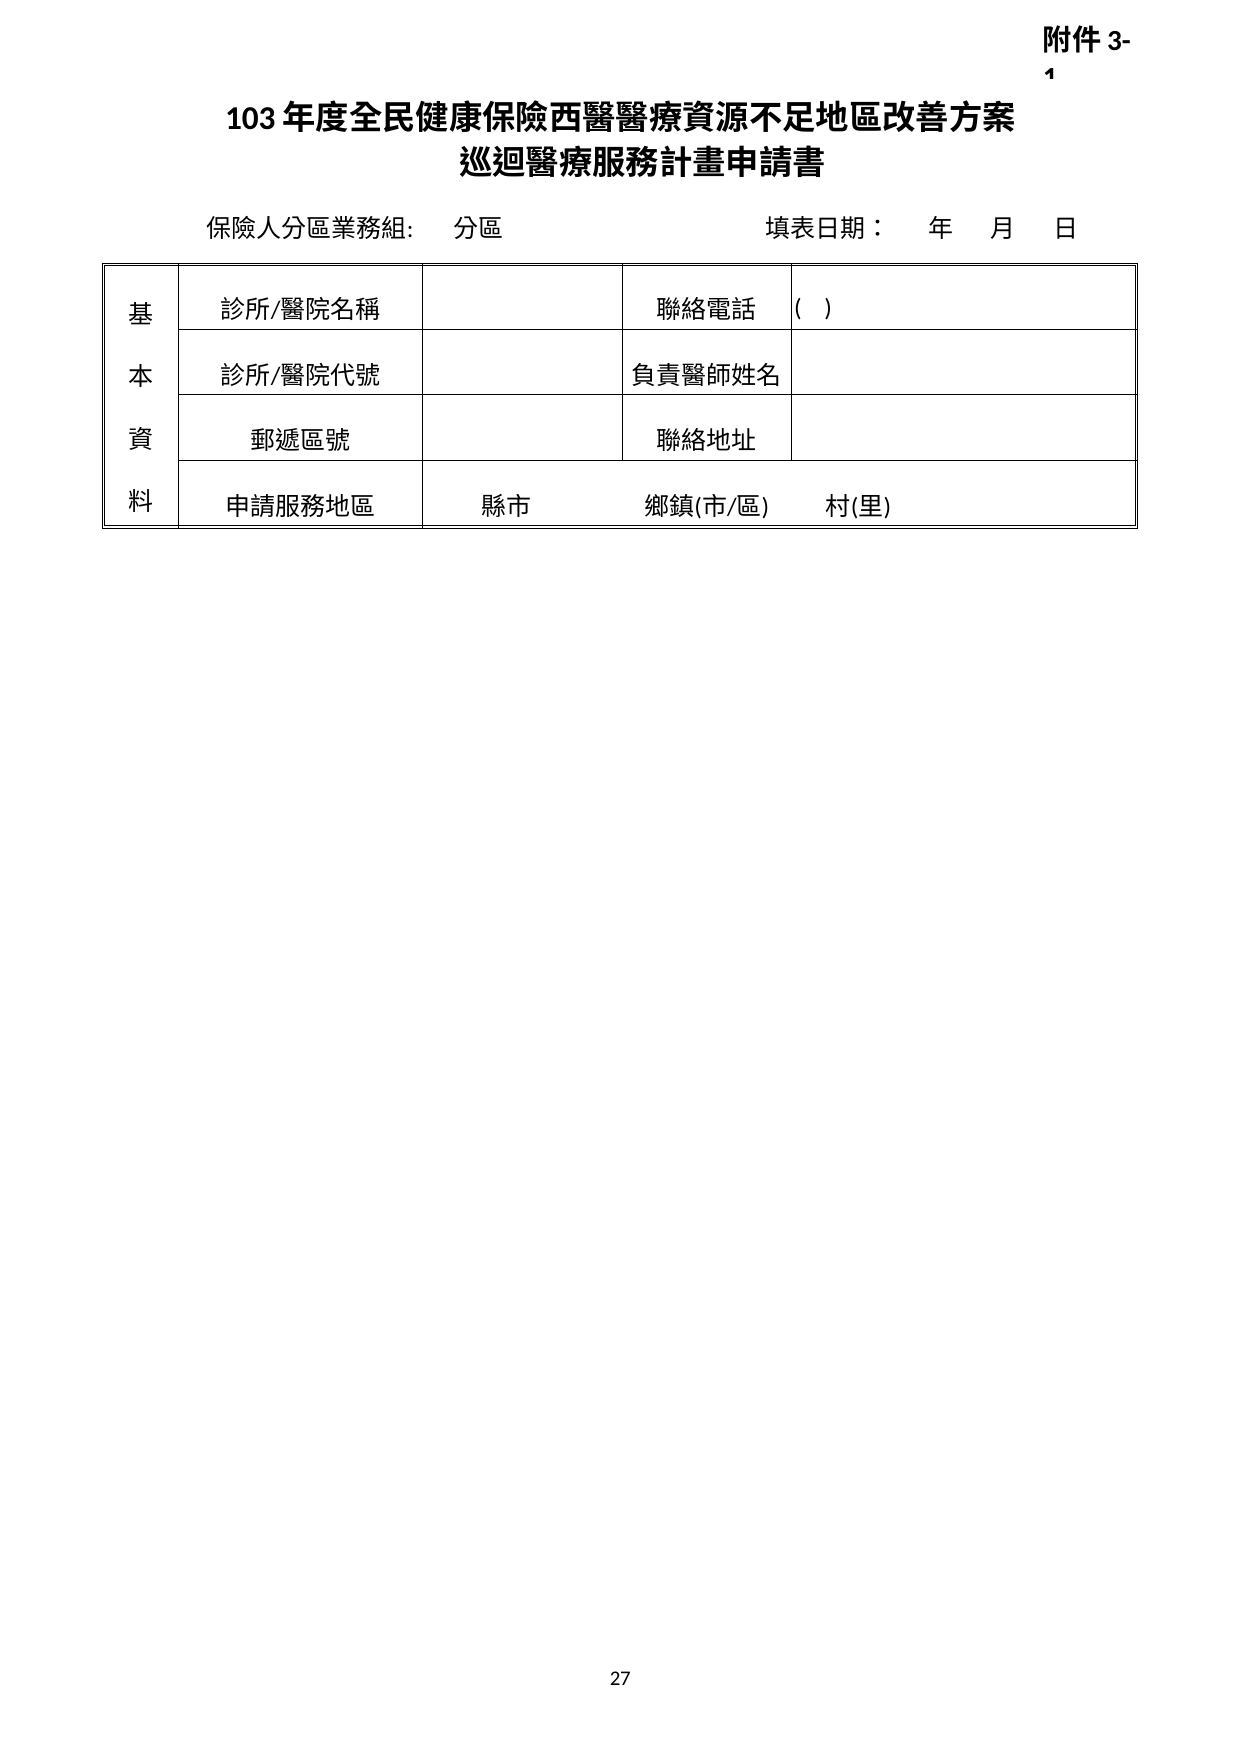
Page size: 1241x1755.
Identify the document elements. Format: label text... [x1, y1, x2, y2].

table_cell 聯絡地址 [623, 395, 791, 460]
table_header 聯絡電話 [623, 266, 791, 328]
table_header 診所/醫院名稱 [179, 266, 422, 328]
table_cell [423, 330, 622, 394]
text 103年度全民健康保險西醫醫療資源不足地區改善方案 [118, 74, 1122, 136]
table_header ( ) [792, 266, 1135, 328]
table_cell [423, 395, 622, 460]
table_header [423, 266, 622, 328]
text 103年度全民健康保險西醫醫療資源不足地區改善方案 [1028, 9, 1158, 87]
text 保險人分區業務組: 分區 填表日期： 年 月 日 [118, 208, 1166, 245]
table_cell 負責醫師姓名 [623, 330, 791, 394]
table_cell 縣市 鄉鎮(市/區) 村(里) [423, 461, 1135, 525]
table_header 基本資料 [105, 266, 178, 525]
table_cell [792, 330, 1135, 394]
table_cell 郵遞區號 [179, 395, 422, 460]
text 附件3-1 [1043, 16, 1143, 79]
text 巡迴醫療服務計畫申請書 [118, 136, 1166, 184]
table_cell 診所/醫院代號 [179, 330, 422, 394]
table_cell 申請服務地區 [179, 461, 422, 525]
table_cell [792, 395, 1135, 460]
